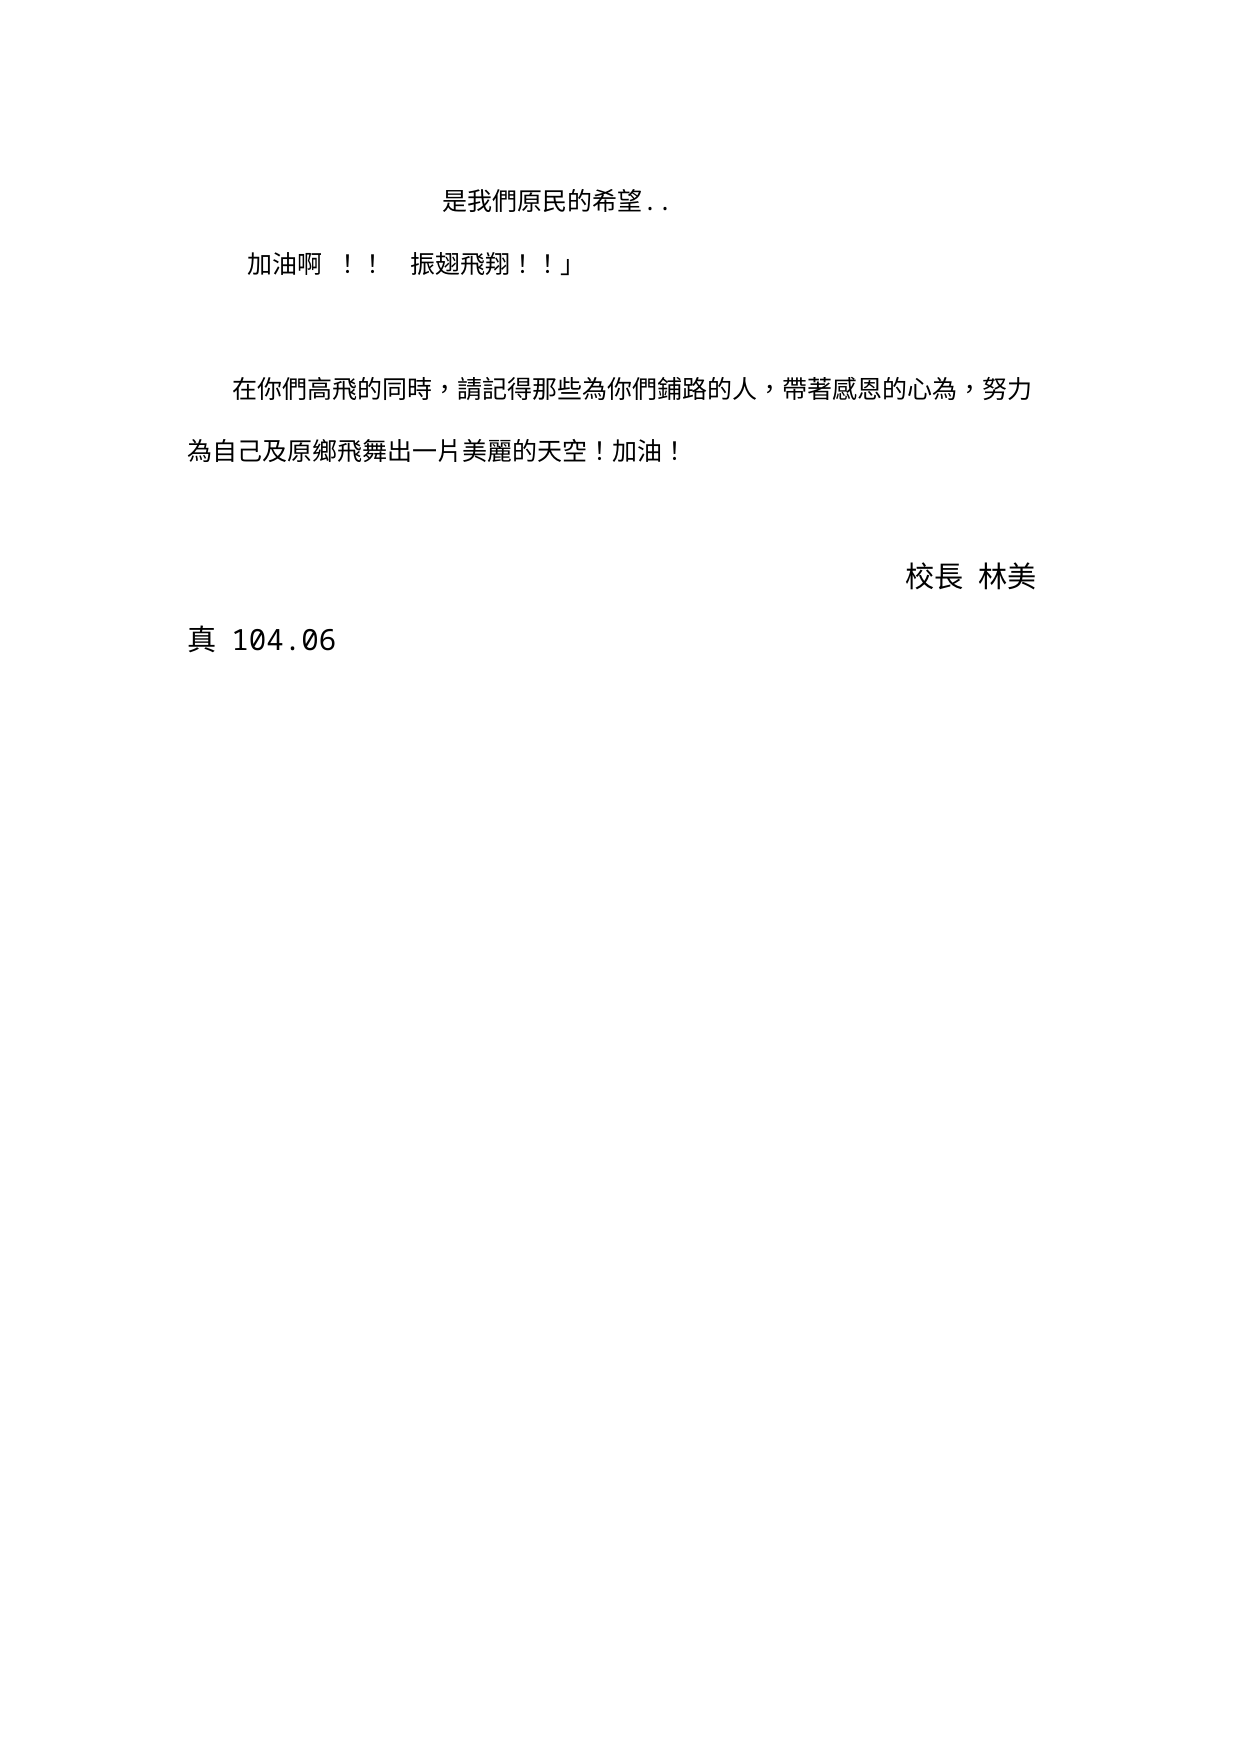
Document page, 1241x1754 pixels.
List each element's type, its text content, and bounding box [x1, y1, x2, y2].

text 是我們原民的希望.. [187, 158, 1053, 221]
text 加油啊 ！！ 振翅飛翔！！」 [187, 221, 1053, 283]
text 校長 林美真 104.06 [187, 533, 1053, 658]
text 在你們高飛的同時，請記得那些為你們鋪路的人，帶著感恩的心為，努力為自己及原鄉飛舞出一片美麗的天空！加油！ [187, 346, 1053, 471]
